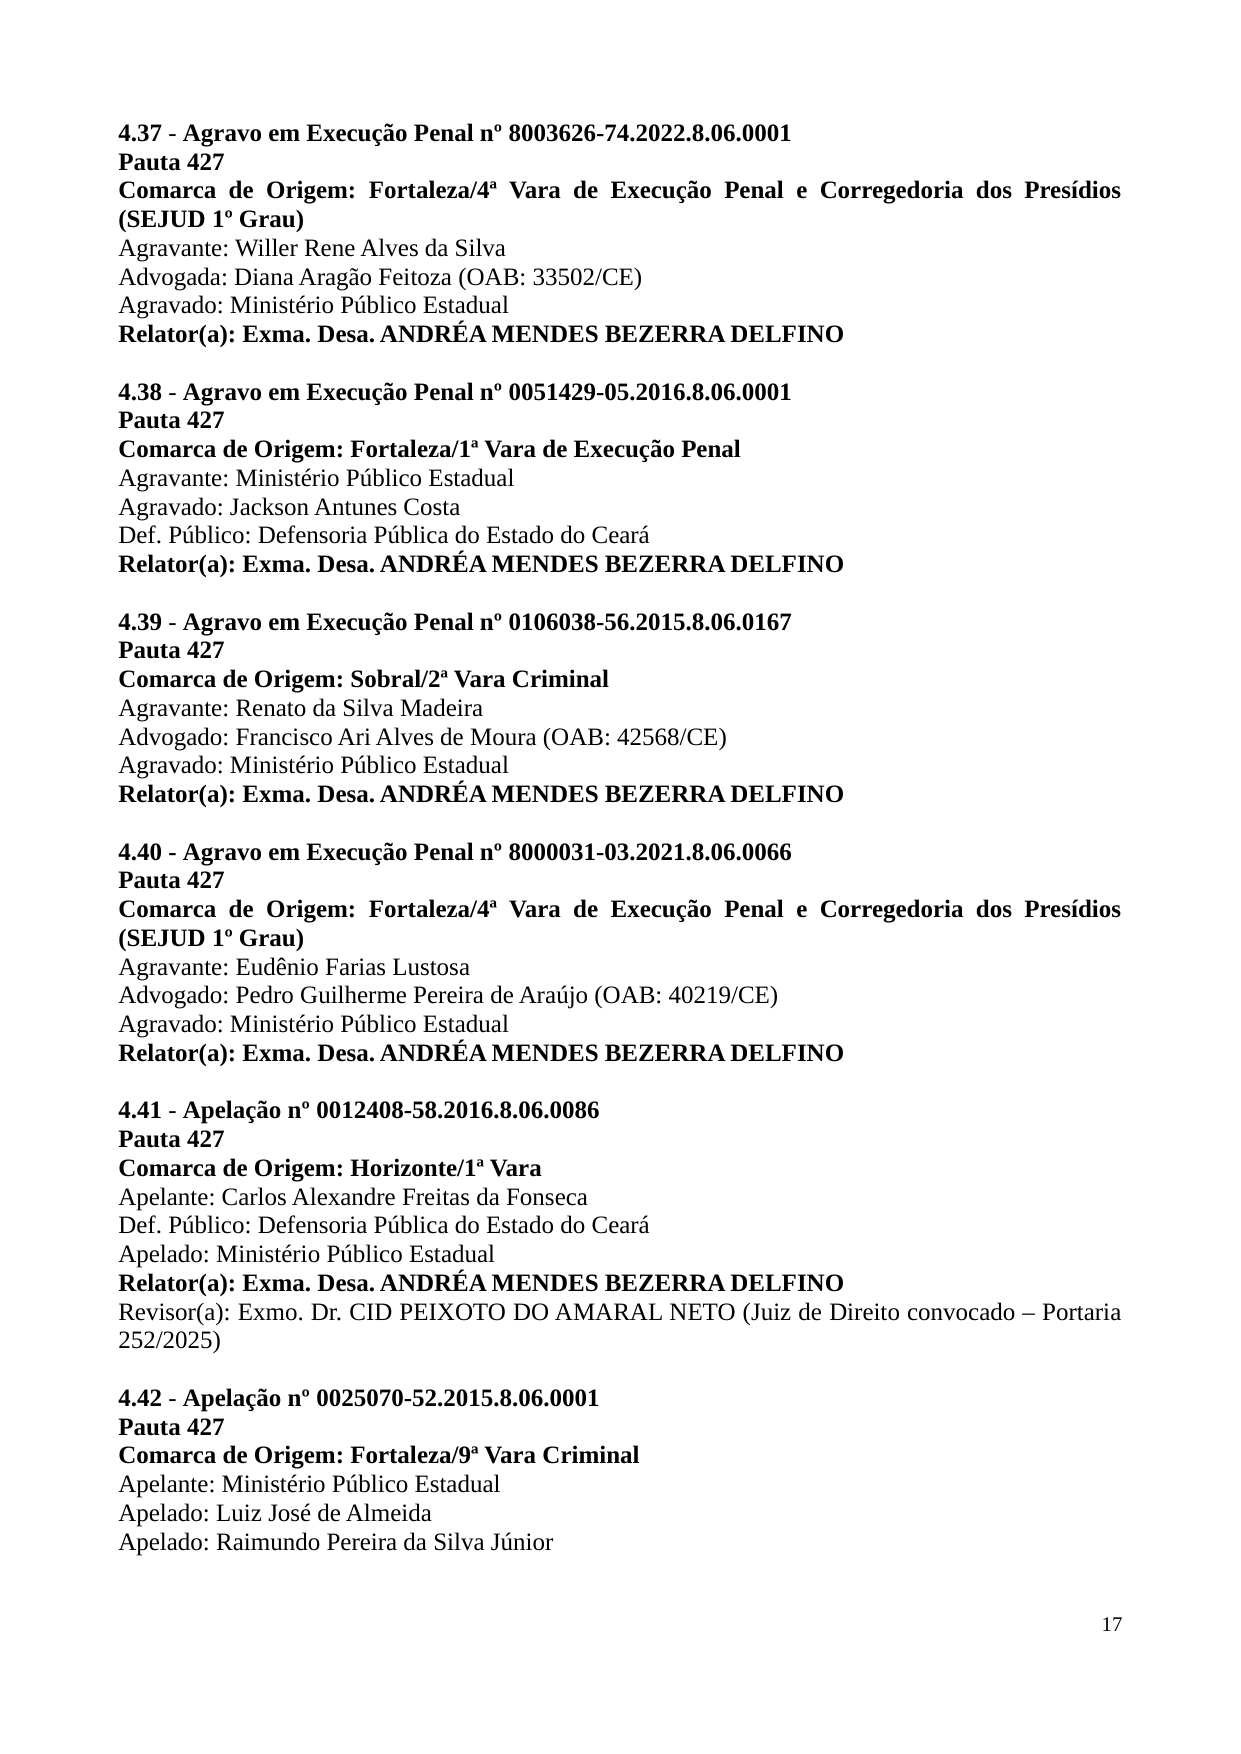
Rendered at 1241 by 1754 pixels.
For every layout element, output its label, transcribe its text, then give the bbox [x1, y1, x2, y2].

text Relator(a): Exma. Desa. ANDRÉA MENDES BEZERRA DELFINO [118, 1268, 1122, 1297]
text Pauta 427 [118, 1124, 1122, 1153]
text Comarca de Origem: Fortaleza/1ª Vara de Execução Penal [118, 434, 1122, 463]
text Pauta 427 [118, 147, 1122, 176]
text Apelado: Raimundo Pereira da Silva Júnior [118, 1527, 1122, 1556]
text Comarca de Origem: Sobral/2ª Vara Criminal [118, 664, 1122, 693]
text Pauta 427 [118, 406, 1122, 434]
text Advogada: Diana Aragão Feitoza (OAB: 33502/CE) [118, 262, 1122, 291]
text Pauta 427 [118, 636, 1122, 664]
text Agravante: Eudênio Farias Lustosa [118, 952, 1122, 981]
text Relator(a): Exma. Desa. ANDRÉA MENDES BEZERRA DELFINO [118, 1038, 1122, 1067]
text Relator(a): Exma. Desa. ANDRÉA MENDES BEZERRA DELFINO [118, 779, 1122, 808]
text Apelado: Luiz José de Almeida [118, 1498, 1122, 1527]
text Comarca de Origem: Fortaleza/4ª Vara de Execução Penal e Corregedoria dos Presídios (SEJUD 1º Grau) [118, 176, 1122, 233]
text Advogado: Francisco Ari Alves de Moura (OAB: 42568/CE) [118, 722, 1122, 751]
text Def. Público: Defensoria Pública do Estado do Ceará [118, 521, 1122, 549]
text Agravante: Renato da Silva Madeira [118, 693, 1122, 722]
text Relator(a): Exma. Desa. ANDRÉA MENDES BEZERRA DELFINO [118, 319, 1122, 348]
text Agravado: Jackson Antunes Costa [118, 492, 1122, 521]
text Apelado: Ministério Público Estadual [118, 1239, 1122, 1268]
text Comarca de Origem: Fortaleza/4ª Vara de Execução Penal e Corregedoria dos Presídios (SEJUD 1º Grau) [118, 894, 1122, 952]
text Apelante: Carlos Alexandre Freitas da Fonseca [118, 1182, 1122, 1211]
text 4.42 - Apelação nº 0025070-52.2015.8.06.0001 [118, 1383, 1122, 1412]
text Pauta 427 [118, 866, 1122, 894]
text Agravado: Ministério Público Estadual [118, 751, 1122, 779]
text Revisor(a): Exmo. Dr. CID PEIXOTO DO AMARAL NETO (Juiz de Direito convocado – Portaria 252/2025) [118, 1297, 1122, 1354]
text Def. Público: Defensoria Pública do Estado do Ceará [118, 1211, 1122, 1239]
text Apelante: Ministério Público Estadual [118, 1469, 1122, 1498]
text Pauta 427 [118, 1412, 1122, 1441]
text 4.39 - Agravo em Execução Penal nº 0106038-56.2015.8.06.0167 [118, 607, 1122, 636]
text Agravado: Ministério Público Estadual [118, 1009, 1122, 1038]
text 4.38 - Agravo em Execução Penal nº 0051429-05.2016.8.06.0001 [118, 377, 1122, 406]
text Advogado: Pedro Guilherme Pereira de Araújo (OAB: 40219/CE) [118, 981, 1122, 1009]
text Agravante: Willer Rene Alves da Silva [118, 233, 1122, 262]
text 4.40 - Agravo em Execução Penal nº 8000031-03.2021.8.06.0066 [118, 837, 1122, 866]
text Comarca de Origem: Fortaleza/9ª Vara Criminal [118, 1441, 1122, 1469]
text Agravado: Ministério Público Estadual [118, 291, 1122, 319]
text Comarca de Origem: Horizonte/1ª Vara [118, 1153, 1122, 1182]
text Relator(a): Exma. Desa. ANDRÉA MENDES BEZERRA DELFINO [118, 549, 1122, 578]
text 4.37 - Agravo em Execução Penal nº 8003626-74.2022.8.06.0001 [118, 118, 1122, 147]
text Agravante: Ministério Público Estadual [118, 463, 1122, 492]
text 4.41 - Apelação nº 0012408-58.2016.8.06.0086 [118, 1096, 1122, 1124]
